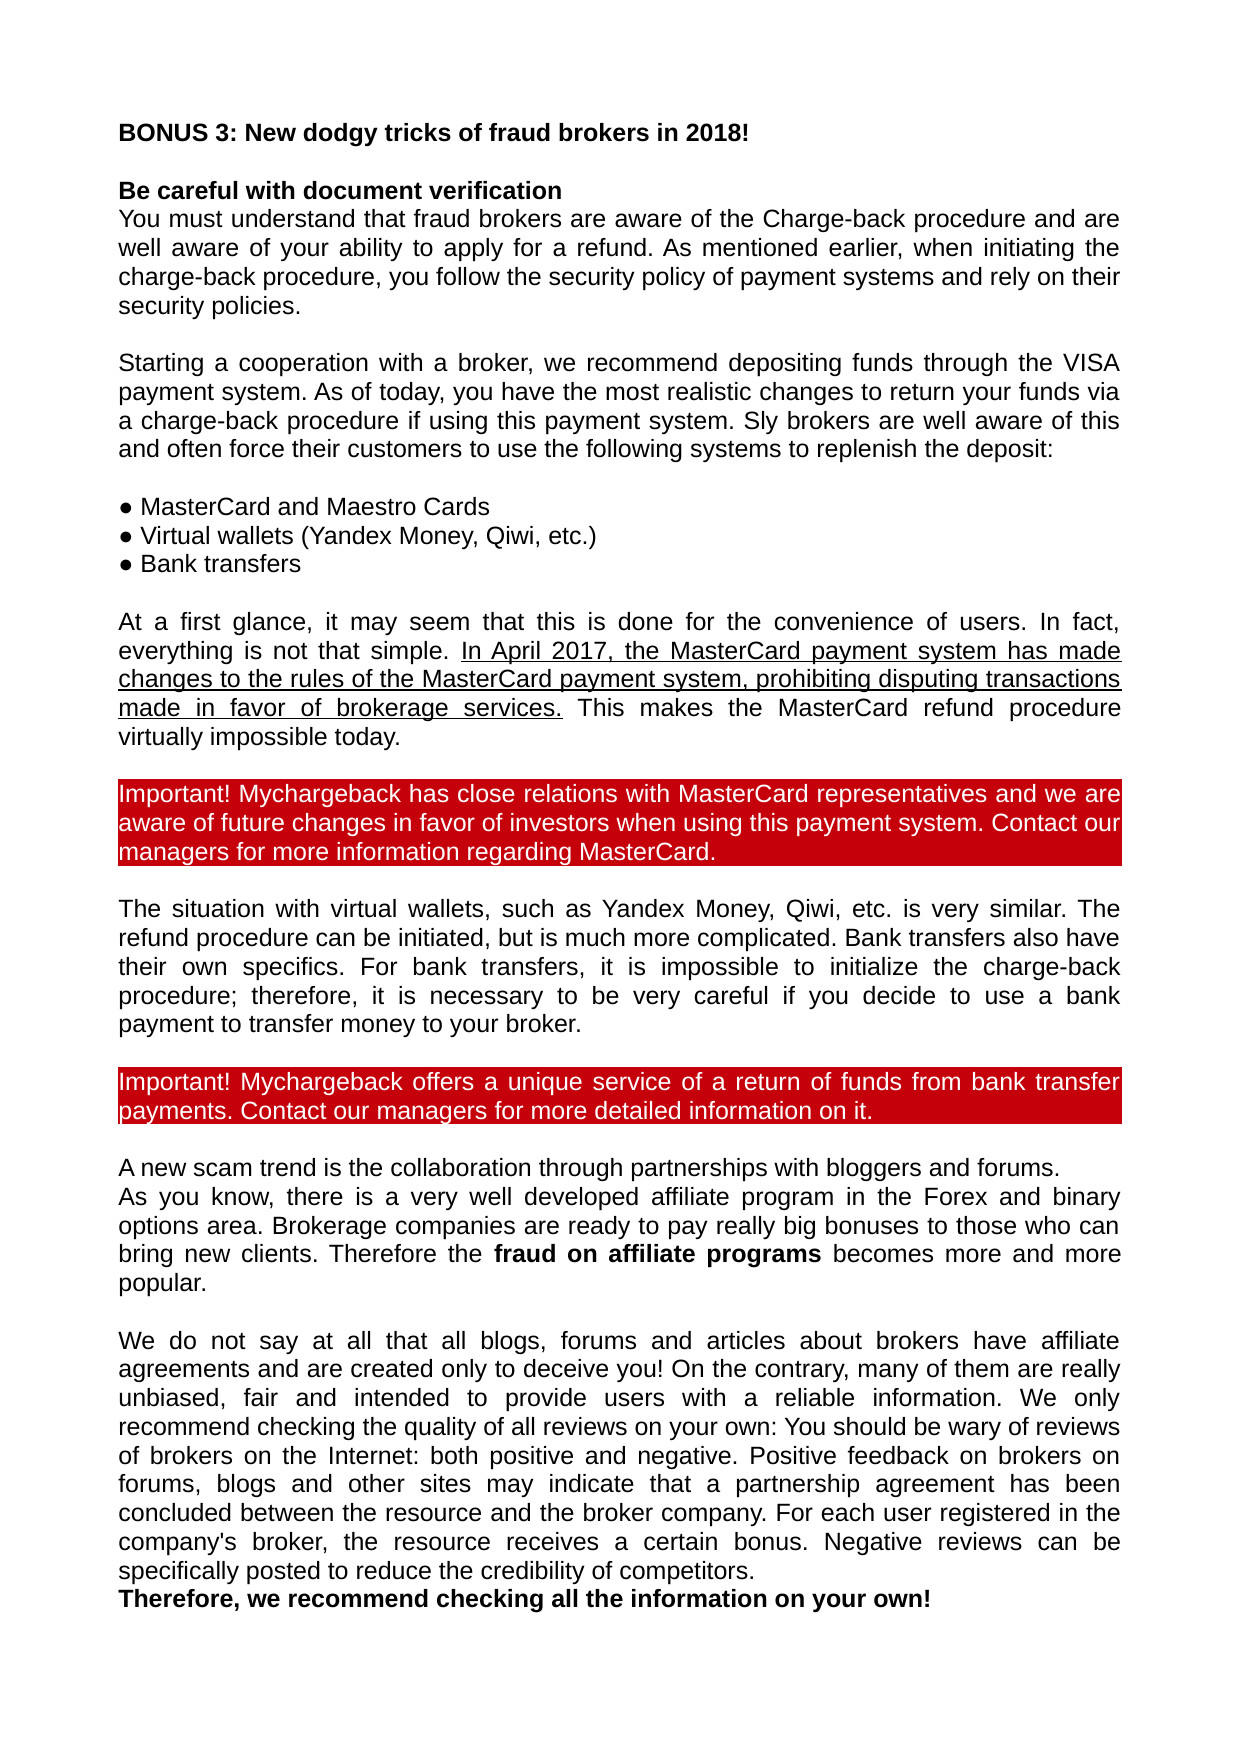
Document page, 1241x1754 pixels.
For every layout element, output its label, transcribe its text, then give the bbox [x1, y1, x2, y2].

text A new scam trend is the collaboration through partnerships with bloggers and forums. [118, 1153, 1122, 1182]
text ● Bank transfers [118, 549, 1122, 578]
text Starting a cooperation with a broker, we recommend depositing funds through the VISA payment system. As of today, you have the most realistic changes to return your funds via a charge-back procedure if using this payment system. Sly brokers are well aware of this and often force their customers to use the following systems to replenish the deposit: [118, 348, 1122, 463]
text We do not say at all that all blogs, forums and articles about brokers have affiliate agreements and are created only to deceive you! On the contrary, many of them are really unbiased, fair and intended to provide users with a reliable information. We only recommend checking the quality of all reviews on your own: You should be wary of reviews of brokers on the Internet: both positive and negative. Positive feedback on brokers on forums, blogs and other sites may indicate that a partnership agreement has been concluded between the resource and the broker company. For each user registered in the company's broker, the resource receives a certain bonus. Negative reviews can be specifically posted to reduce the credibility of competitors. [118, 1326, 1122, 1584]
text BONUS 3: New dodgy tricks of fraud brokers in 2018! [118, 118, 1122, 147]
text Be careful with document verification [118, 176, 1122, 204]
text You must understand that fraud brokers are aware of the Charge-back procedure and are well aware of your ability to apply for a refund. As mentioned earlier, when initiating the charge-back procedure, you follow the security policy of payment systems and rely on their security policies. [118, 204, 1122, 319]
text Important! Mychargeback has close relations with MasterCard representatives and we are aware of future changes in favor of investors when using this payment system. Contact our managers for more information regarding MasterCard. [118, 779, 1122, 866]
text The situation with virtual wallets, such as Yandex Money, Qiwi, etc. is very similar. The refund procedure can be initiated, but is much more complicated. Bank transfers also have their own specifics. For bank transfers, it is impossible to initialize the charge-back procedure; therefore, it is necessary to be very careful if you decide to use a bank payment to transfer money to your broker. [118, 894, 1122, 1038]
text ● MasterCard and Maestro Cards [118, 492, 1122, 521]
text Therefore, we recommend checking all the information on your own! [118, 1584, 1122, 1613]
text ● Virtual wallets (Yandex Money, Qiwi, etc.) [118, 521, 1122, 549]
text At a first glance, it may seem that this is done for the convenience of users. In fact, everything is not that simple. In April 2017, the MasterCard payment system has made changes to the rules of the MasterCard payment system, prohibiting disputing transactions [118, 607, 1122, 689]
text Important! Mychargeback offers a unique service of a return of funds from bank transfer payments. Contact our managers for more detailed information on it. [118, 1067, 1122, 1124]
text made in favor of brokerage services. This makes the MasterCard refund procedure virtually impossible today. [118, 691, 1122, 751]
text As you know, there is a very well developed affiliate program in the Forex and binary options area. Brokerage companies are ready to pay really big bonuses to those who can bring new clients. Therefore the fraud on affiliate programs becomes more and more popular. [118, 1182, 1122, 1297]
